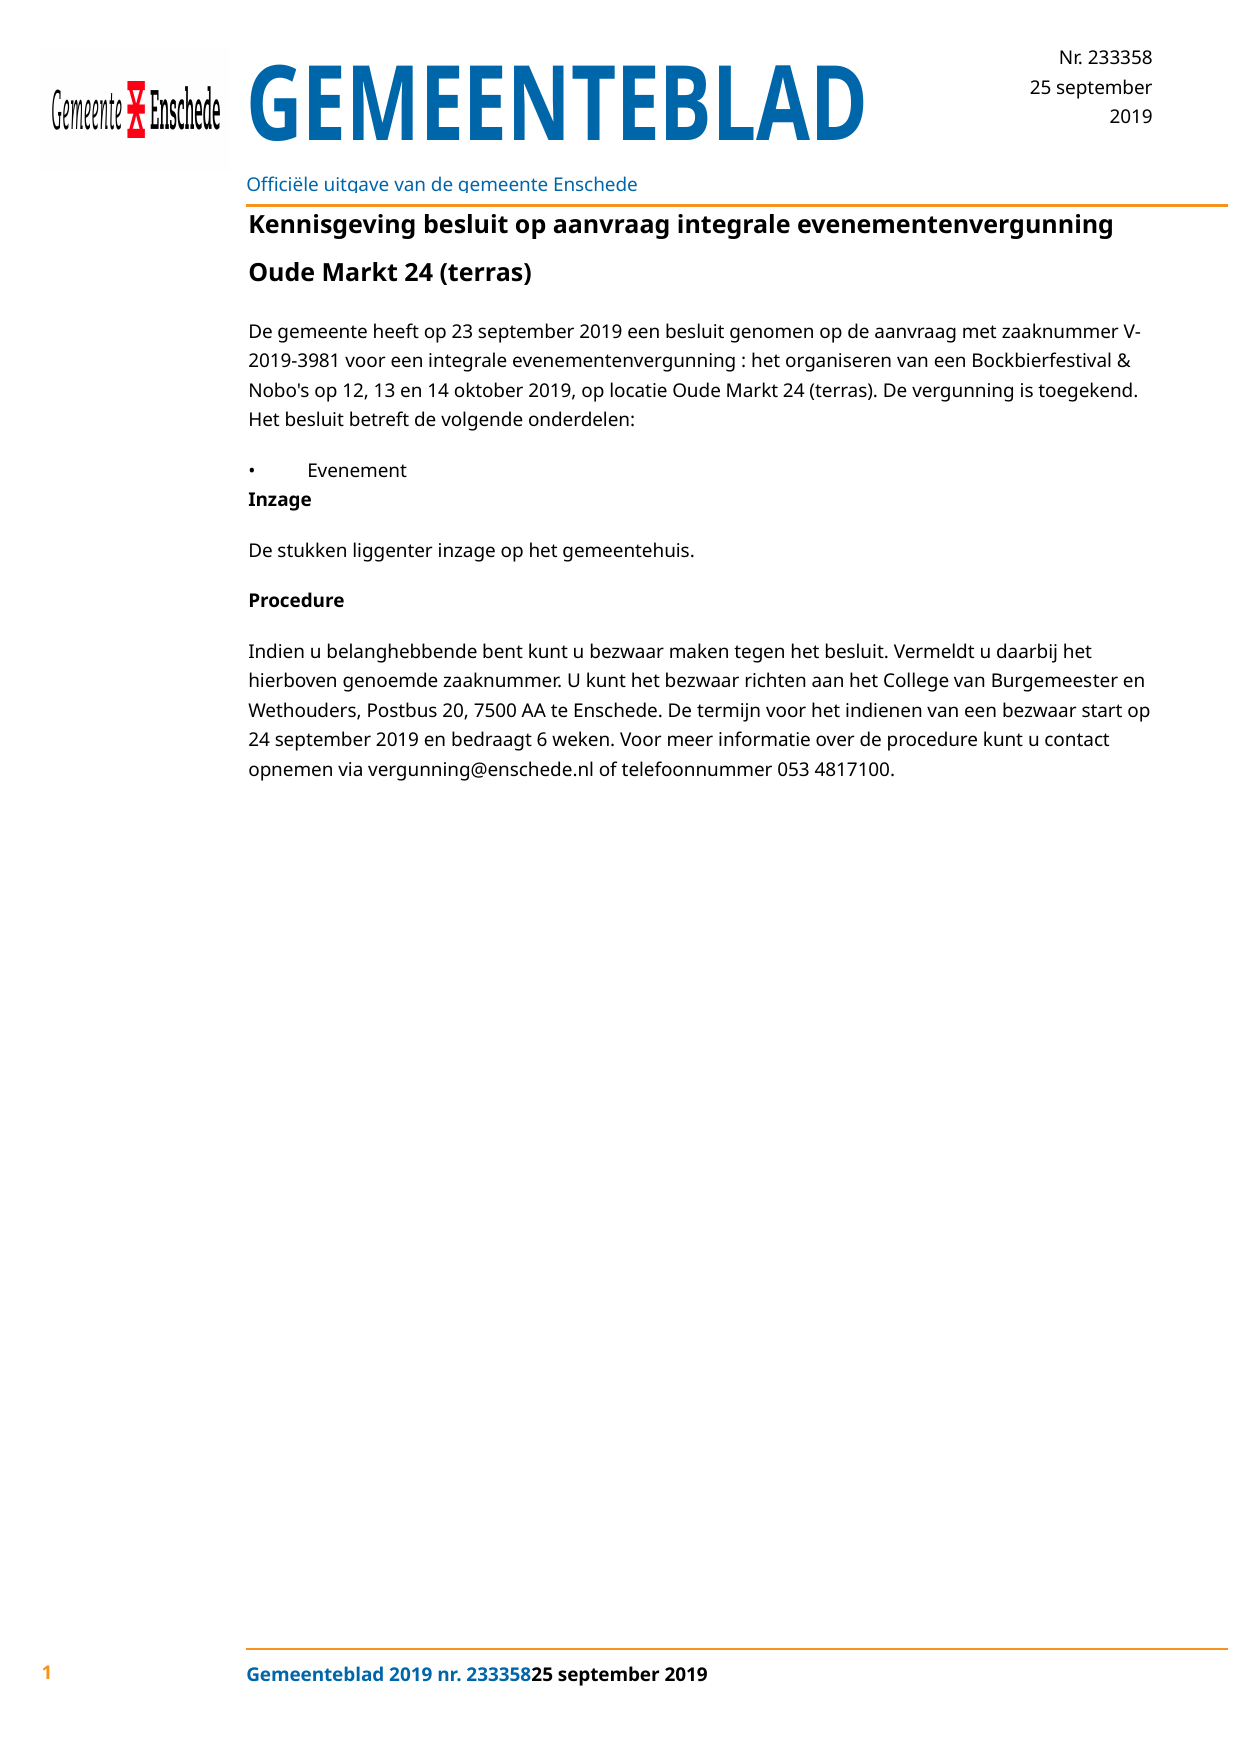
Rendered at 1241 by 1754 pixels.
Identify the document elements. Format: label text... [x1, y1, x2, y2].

text De gemeente heeft op 23 september 2019 een besluit genomen op de aanvraag met zaaknummer V-2019-3981 voor een integrale evenementenvergunning : het organiseren van een Bockbierfestival & Nobo's op 12, 13 en 14 oktober 2019, op locatie Oude Markt 24 (terras). De vergunning is toegekend. Het besluit betreft de volgende onderdelen: [248, 318, 1152, 432]
list Evenement [248, 457, 1152, 483]
text Indien u belanghebbende bent kunt u bezwaar maken tegen het besluit. Vermeldt u daarbij het hierboven genoemde zaaknummer. U kunt het bezwaar richten aan het College van Burgemees­ter en Wethouders, Postbus 20, 7500 AA te Enschede. De termijn voor het indienen van een bezwaar start op 24 september 2019 en bedraagt 6 weken. Voor meer informatie over de procedure kunt u contact opnemen via vergunning@enschede.nl of telefoonnummer 053 4817100. [248, 638, 1152, 782]
text Procedure [248, 587, 1152, 613]
picture [41, 47, 231, 172]
text De stukken liggenter inzage op het gemeentehuis. [248, 537, 1152, 563]
text Inzage [248, 487, 1152, 512]
text Kennisgeving besluit op aanvraag integrale evenementenvergunning Oude Markt 24 (terras) [248, 207, 1152, 288]
